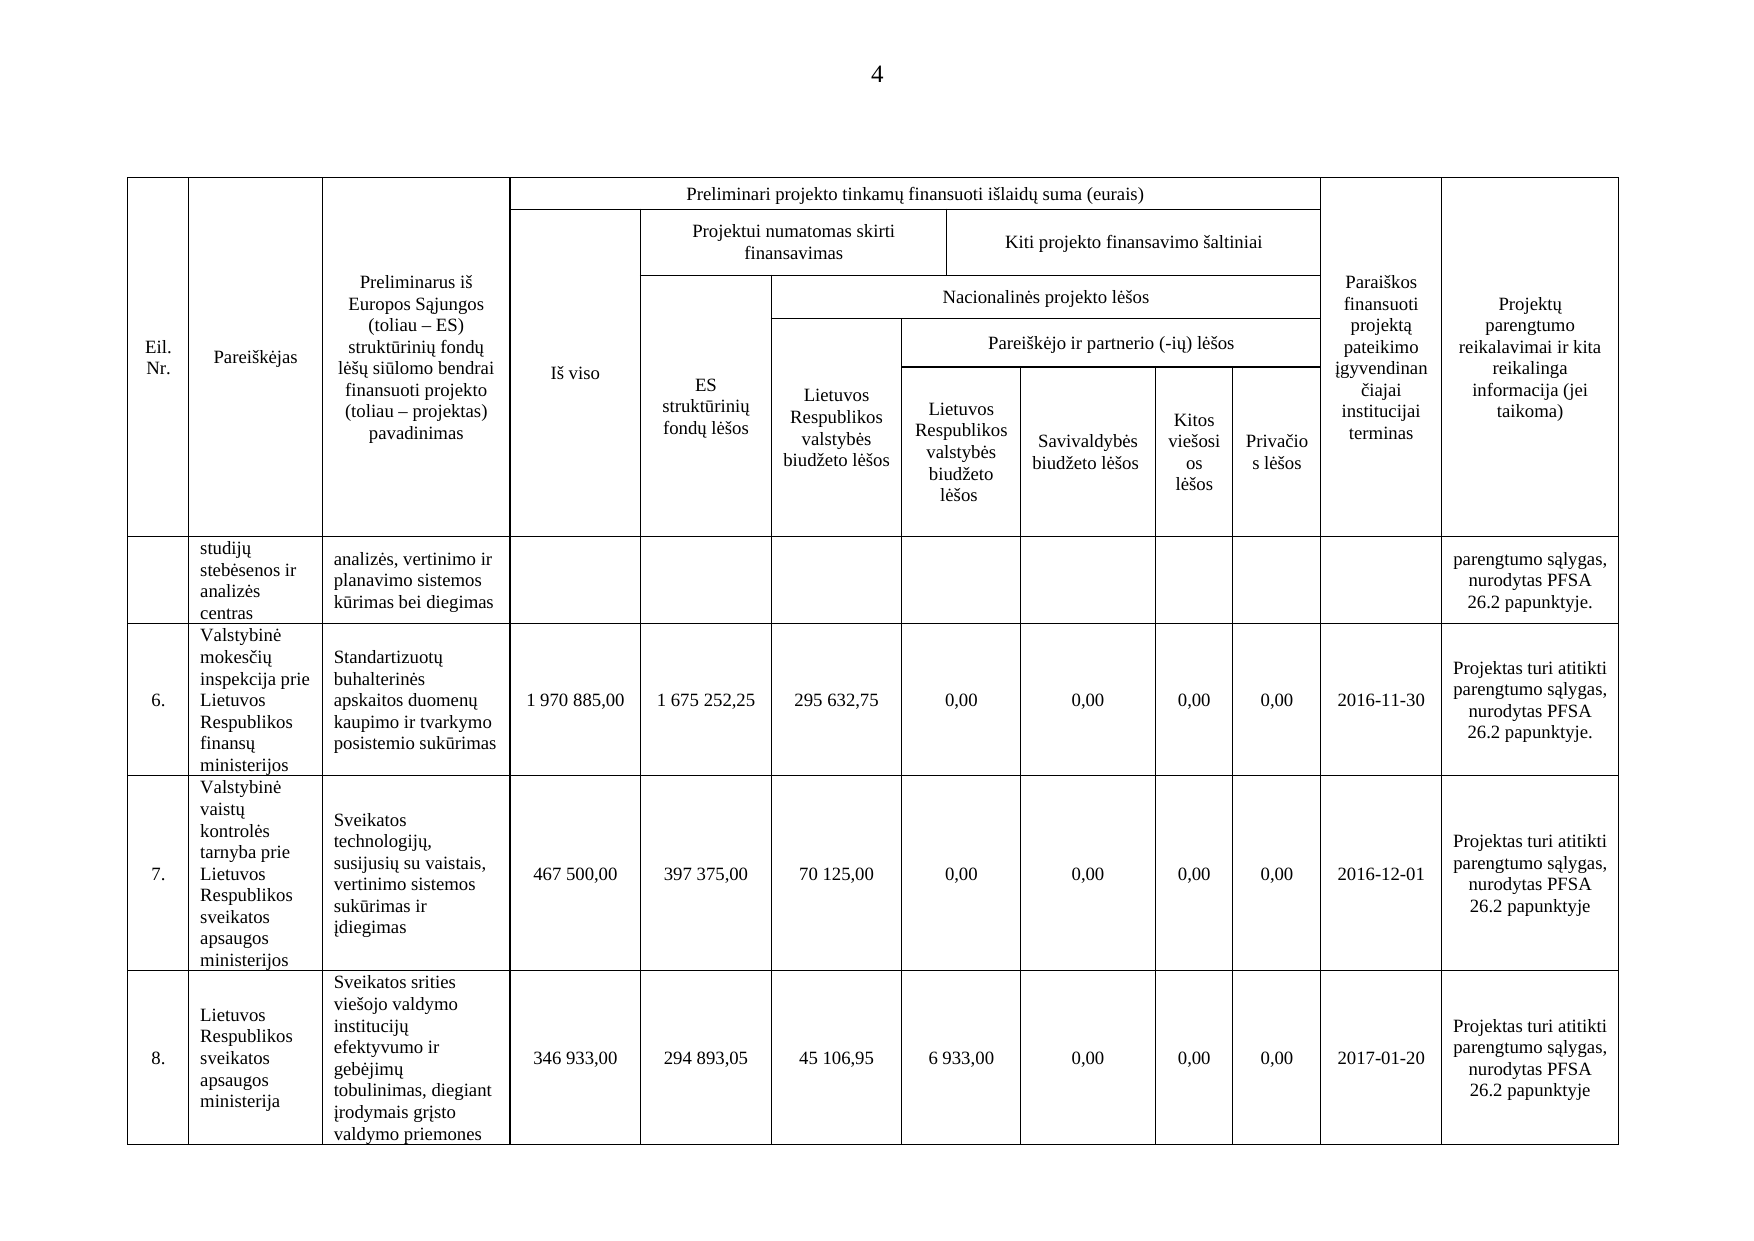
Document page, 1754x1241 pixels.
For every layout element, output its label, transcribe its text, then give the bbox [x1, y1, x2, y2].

table_header Preliminari projekto tinkamų finansuoti išlaidų suma (eurais) [511, 178, 1320, 208]
table_cell ES struktūrinių fondų lėšos [641, 276, 771, 536]
table_cell 2016-12-01 [1321, 776, 1441, 970]
table_cell Pareiškėjo ir partnerio (-ių) lėšos [902, 319, 1320, 366]
table_cell [1619, 275, 1624, 318]
table_cell [1619, 318, 1624, 366]
table_cell Projektas turi atitikti parengtumo sąlygas, nurodytas PFSA 26.2 papunktyje [1442, 776, 1618, 970]
table_cell 0,00 [1156, 624, 1232, 775]
table_cell [902, 537, 1020, 623]
table_header Projektų parengtumo reikalavimai ir kita reikalinga informacija (jei taikoma) [1442, 178, 1618, 536]
table_cell analizės, vertinimo ir planavimo sistemos kūrimas bei diegimas [323, 537, 509, 623]
table_cell [1619, 209, 1624, 274]
table_cell 6. [128, 624, 188, 775]
table_cell 45 106,95 [772, 971, 901, 1144]
table_cell Savivaldybės biudžeto lėšos [1021, 368, 1155, 536]
table_cell 0,00 [1233, 776, 1320, 970]
table_cell [1619, 366, 1624, 536]
table_cell Standartizuotų buhalterinės apskaitos duomenų kaupimo ir tvarkymo posistemio sukūrimas [323, 624, 509, 775]
table_cell Valstybinė mokesčių inspekcija prie Lietuvos Respublikos finansų ministerijos [189, 624, 322, 775]
table_cell Kitos viešosios lėšos [1156, 368, 1232, 536]
table_cell [641, 537, 771, 623]
table_cell Sveikatos technologijų, susijusių su vaistais, vertinimo sistemos sukūrimas ir įdiegimas [323, 776, 509, 970]
table_cell [1619, 775, 1624, 970]
table_cell 0,00 [902, 776, 1020, 970]
table_cell [1619, 970, 1624, 1144]
table_cell [1156, 537, 1232, 623]
table_cell 0,00 [902, 624, 1020, 775]
table_cell parengtumo sąlygas, nurodytas PFSA 26.2 papunktyje. [1442, 537, 1618, 623]
table_cell 1 675 252,25 [641, 624, 771, 775]
table_cell Projektui numatomas skirti finansavimas [641, 210, 946, 274]
table_header Pareiškėjas [189, 178, 322, 536]
table_cell [1021, 537, 1155, 623]
table_cell [1321, 537, 1441, 623]
table_cell Lietuvos Respublikos valstybės biudžeto lėšos [902, 368, 1020, 536]
table_cell [1233, 537, 1320, 623]
table_cell studijų stebėsenos ir analizės centras [189, 537, 322, 623]
table_cell Lietuvos Respublikos sveikatos apsaugos ministerija [189, 971, 322, 1144]
table_cell 7. [128, 776, 188, 970]
table_cell Privačios lėšos [1233, 368, 1320, 536]
table_cell 1 970 885,00 [511, 624, 640, 775]
table_cell 0,00 [1021, 776, 1155, 970]
table_cell 8. [128, 971, 188, 1144]
table_header [1619, 177, 1624, 208]
table_cell [1619, 536, 1624, 623]
table_cell [511, 537, 640, 623]
table_cell 0,00 [1233, 971, 1320, 1144]
table_cell 6 933,00 [902, 971, 1020, 1144]
table_cell Valstybinė vaistų kontrolės tarnyba prie Lietuvos Respublikos sveikatos apsaugos ministerijos [189, 776, 322, 970]
table_cell [772, 537, 901, 623]
table_cell 0,00 [1021, 624, 1155, 775]
table_cell 295 632,75 [772, 624, 901, 775]
table_cell 2016-11-30 [1321, 624, 1441, 775]
table_cell Projektas turi atitikti parengtumo sąlygas, nurodytas PFSA 26.2 papunktyje. [1442, 624, 1618, 775]
table_cell 2017-01-20 [1321, 971, 1441, 1144]
table_cell 0,00 [1233, 624, 1320, 775]
table_cell [128, 537, 188, 623]
table_cell 294 893,05 [641, 971, 771, 1144]
table_cell 70 125,00 [772, 776, 901, 970]
table_cell Nacionalinės projekto lėšos [772, 276, 1320, 318]
table_cell 397 375,00 [641, 776, 771, 970]
table_cell 467 500,00 [511, 776, 640, 970]
table_cell 0,00 [1156, 971, 1232, 1144]
table_header Paraiškos finansuoti projektą pateikimo įgyvendinančiajai institucijai terminas [1321, 178, 1441, 536]
table_cell Sveikatos srities viešojo valdymo institucijų efektyvumo ir gebėjimų tobulinimas, diegiant įrodymais grįsto valdymo priemones [323, 971, 509, 1144]
table_cell 0,00 [1156, 776, 1232, 970]
table_cell 346 933,00 [511, 971, 640, 1144]
table_cell 0,00 [1021, 971, 1155, 1144]
table_cell Kiti projekto finansavimo šaltiniai [947, 210, 1320, 274]
table_cell Projektas turi atitikti parengtumo sąlygas, nurodytas PFSA 26.2 papunktyje [1442, 971, 1618, 1144]
table_cell [1619, 623, 1624, 775]
table_header Preliminarus iš Europos Sąjungos (toliau – ES) struktūrinių fondų lėšų siūlomo bendrai finansuoti projekto (toliau – projektas) pavadinimas [323, 178, 509, 536]
table_header Eil. Nr. [128, 178, 188, 536]
table_cell Iš viso [511, 210, 640, 536]
table_cell Lietuvos Respublikos valstybės biudžeto lėšos [772, 319, 901, 536]
